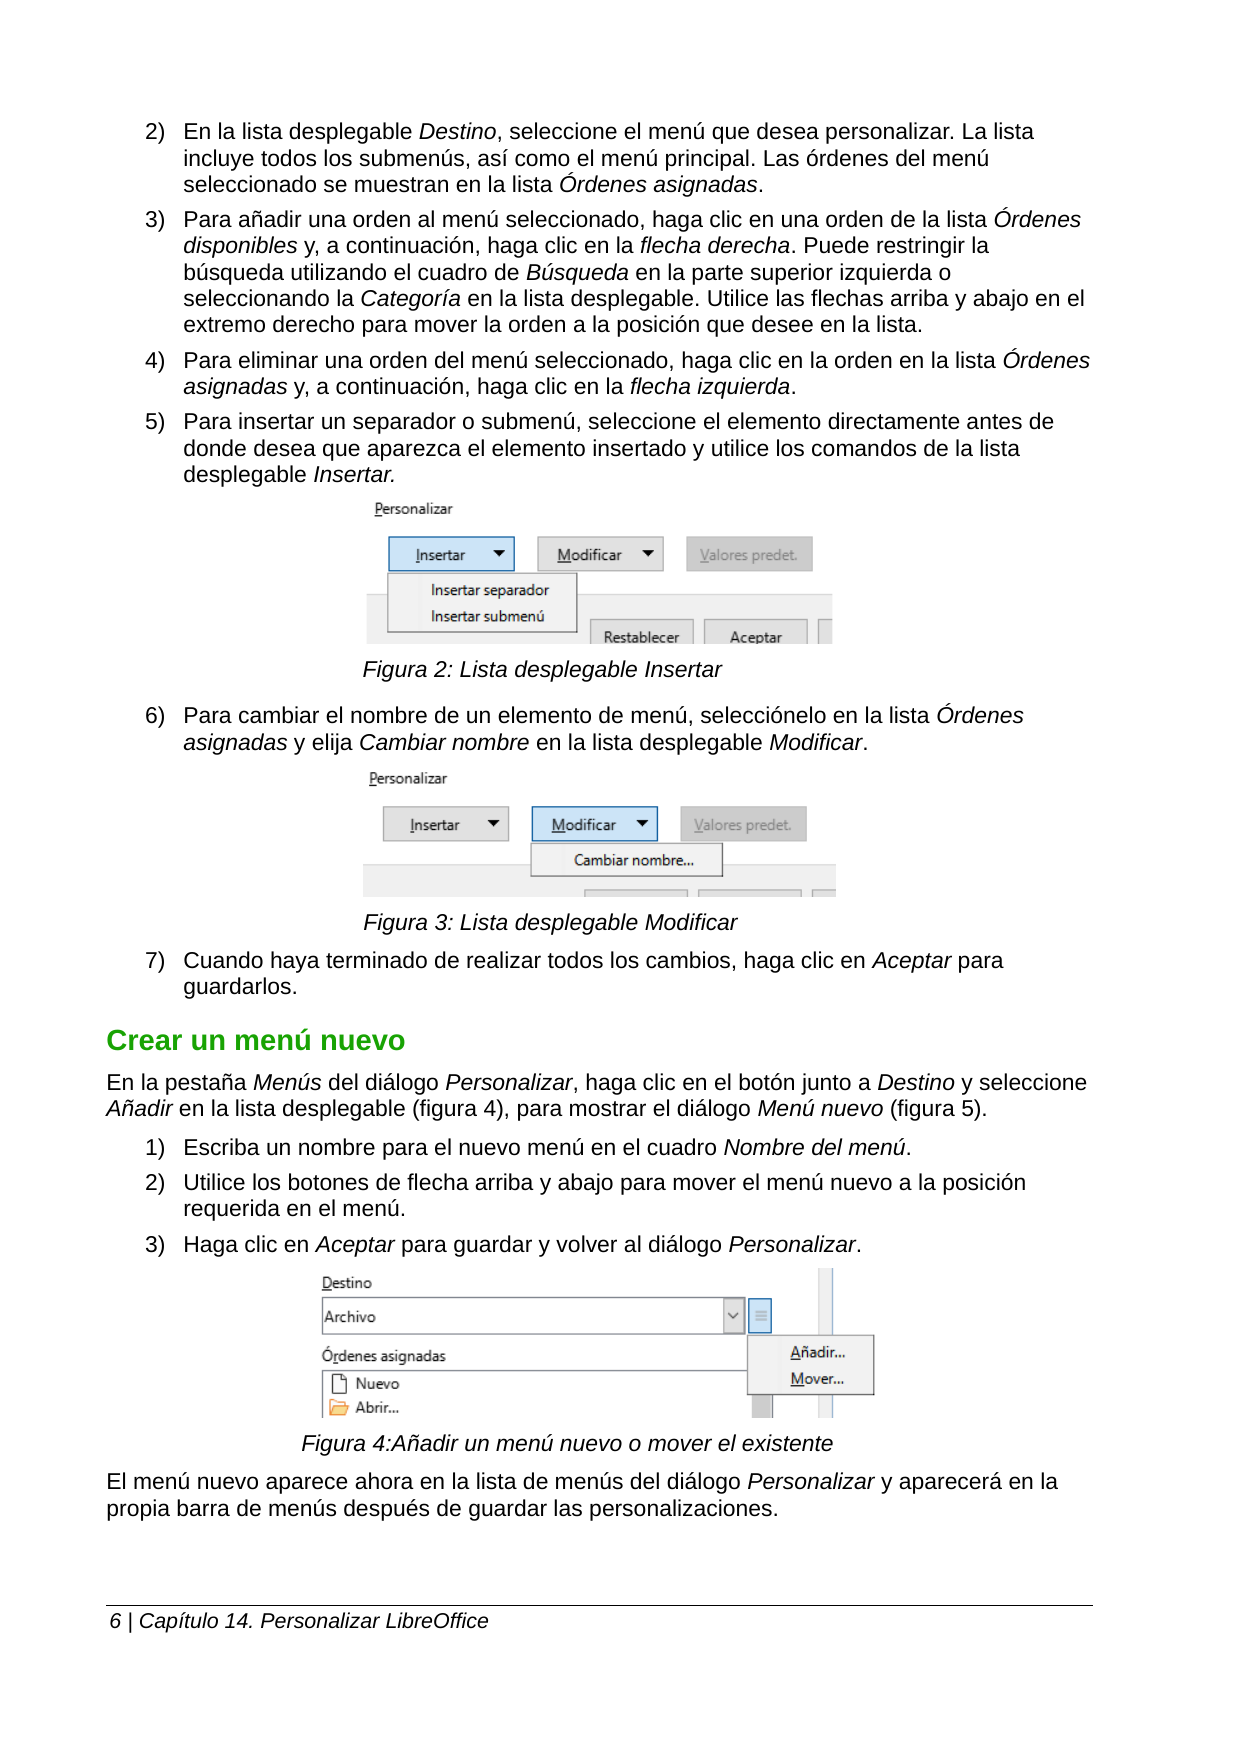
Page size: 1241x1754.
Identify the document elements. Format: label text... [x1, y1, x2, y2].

text Figura 3: Lista desplegable Modificar [363, 909, 836, 935]
list Para eliminar una orden del menú seleccionado, haga clic en la orden en la lista Órdenes asignadas y, a continuación, haga clic en la flecha izquierda. [165, 347, 1093, 399]
text El menú nuevo aparece ahora en la lista de menús del diálogo Personalizar y aparecerá en la propia barra de menús después de guardar las personalizaciones. [106, 1468, 1093, 1521]
subtitle Crear un menú nuevo [106, 1023, 1093, 1057]
list Utilice los botones de flecha arriba y abajo para mover el menú nuevo a la posición requerida en el menú. [165, 1169, 1093, 1222]
text Figura 4:Añadir un menú nuevo o mover el existente [301, 1430, 898, 1456]
list Escriba un nombre para el nuevo menú en el cuadro Nombre del menú. [165, 1134, 1093, 1160]
list Para añadir una orden al menú seleccionado, haga clic en una orden de la lista Órdenes disponibles y, a continuación, haga clic en la flecha derecha. Puede restringir la búsqueda utilizando el cuadro de Búsqueda en la parte superior izquierda o seleccionando la Categoría en la lista desplegable. Utilice las flechas arriba y abajo en el extremo derecho para mover la orden a la posición que desee en la lista. [165, 206, 1093, 338]
list Para cambiar el nombre de un elemento de menú, selecciónelo en la lista Órdenes asignadas y elija Cambiar nombre en la lista desplegable Modificar. [165, 702, 1093, 755]
picture [366, 499, 833, 644]
list Cuando haya terminado de realizar todos los cambios, haga clic en Aceptar para guardarlos. [165, 947, 1093, 1000]
picture [363, 766, 836, 897]
picture [302, 1268, 897, 1418]
list En la lista desplegable Destino, seleccione el menú que desea personalizar. La lista incluye todos los submenús, así como el menú principal. Las órdenes del menú seleccionado se muestran en la lista Órdenes asignadas. [165, 118, 1093, 197]
text En la pestaña Menús del diálogo Personalizar, haga clic en el botón junto a Destino y seleccione Añadir en la lista desplegable (figura 4), para mostrar el diálogo Menú nuevo (figura 5). [106, 1069, 1093, 1121]
list Para insertar un separador o submenú, seleccione el elemento directamente antes de donde desea que aparezca el elemento insertado y utilice los comandos de la lista desplegable Insertar. [165, 408, 1093, 487]
text Figura 2: Lista desplegable Insertar [362, 656, 836, 682]
list Haga clic en Aceptar para guardar y volver al diálogo Personalizar. [165, 1231, 1093, 1257]
